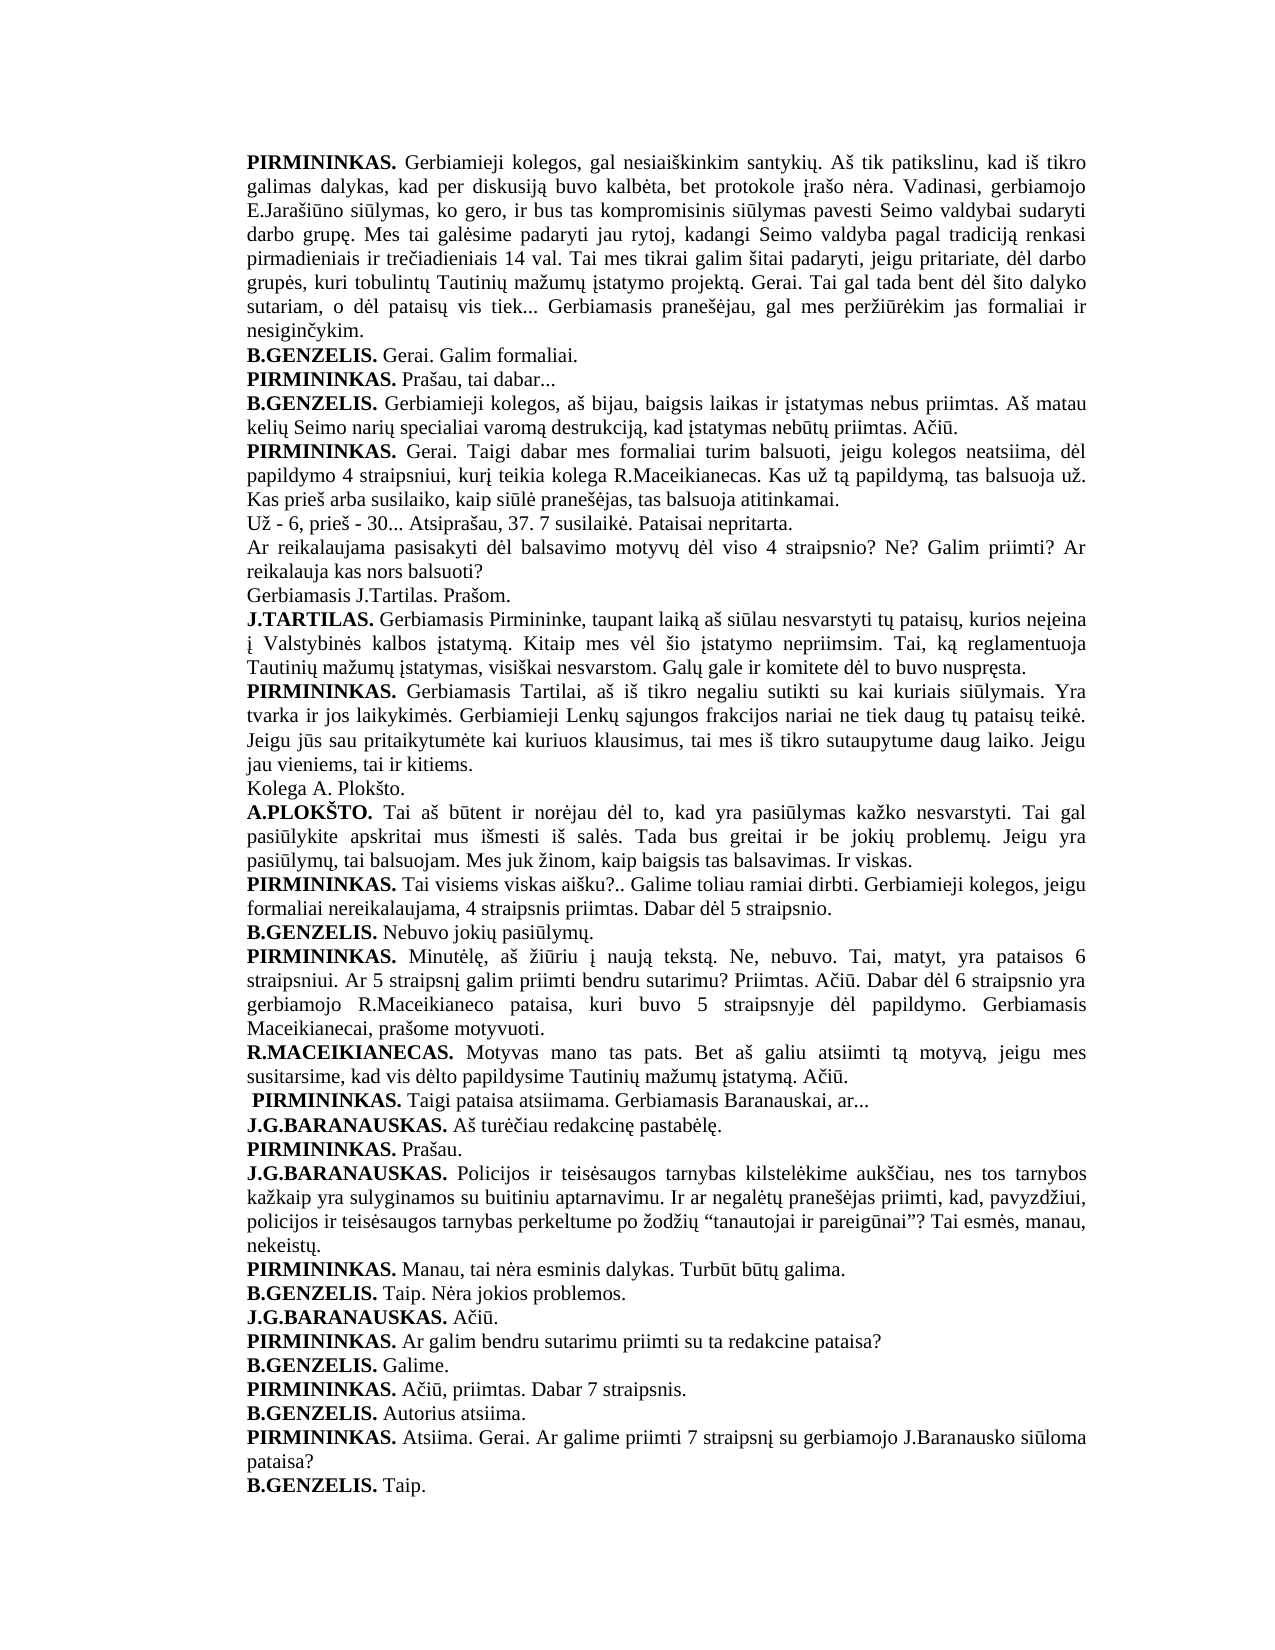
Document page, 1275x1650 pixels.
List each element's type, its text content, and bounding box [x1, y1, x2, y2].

text A.PLOKŠTO. Tai aš būtent ir norėjau dėl to, kad yra pasiūlymas kažko nesvarstyti. Tai gal pasiūlykite apskritai mus išmesti iš salės. Tada bus greitai ir be jokių problemų. Jeigu yra pasiūlymų, tai balsuojam. Mes juk žinom, kaip baigsis tas balsavimas. Ir viskas. [247, 800, 1087, 872]
text PIRMININKAS. Ar galim bendru sutarimu priimti su ta redakcine pataisa? [247, 1329, 1087, 1353]
text PIRMININKAS. Taigi pataisa atsiimama. Gerbiamasis Baranauskai, ar... [247, 1088, 1087, 1112]
text PIRMININKAS. Gerbiamasis Tartilai, aš iš tikro negaliu sutikti su kai kuriais siūlymais. Yra tvarka ir jos laikykimės. Gerbiamieji Lenkų sąjungos frakcijos nariai ne tiek daug tų pataisų teikė. Jeigu jūs sau pritaikytumėte kai kuriuos klausimus, tai mes iš tikro sutaupytume daug laiko. Jeigu jau vieniems, tai ir kitiems. [247, 679, 1087, 776]
text PIRMININKAS. Prašau, tai dabar... [247, 367, 1087, 391]
text Kolega A. Plokšto. [247, 776, 1087, 800]
text PIRMININKAS. Gerai. Taigi dabar mes formaliai turim balsuoti, jeigu kolegos neatsiima, dėl papildymo 4 straipsniui, kurį teikia kolega R.Maceikianecas. Kas už tą papildymą, tas balsuoja už. Kas prieš arba susilaiko, kaip siūlė pranešėjas, tas balsuoja atitinkamai. [247, 439, 1087, 511]
text B.GENZELIS. Galime. [247, 1353, 1087, 1377]
text J.TARTILAS. Gerbiamasis Pirmininke, taupant laiką aš siūlau nesvarstyti tų pataisų, kurios neįeina į Valstybinės kalbos įstatymą. Kitaip mes vėl šio įstatymo nepriimsim. Tai, ką reglamentuoja Tautinių mažumų įstatymas, visiškai nesvarstom. Galų gale ir komitete dėl to buvo nuspręsta. [247, 607, 1087, 679]
text R.MACEIKIANECAS. Motyvas mano tas pats. Bet aš galiu atsiimti tą motyvą, jeigu mes susitarsime, kad vis dėlto papildysime Tautinių mažumų įstatymą. Ačiū. [247, 1040, 1087, 1088]
text PIRMININKAS. Tai visiems viskas aišku?.. Galime toliau ramiai dirbti. Gerbiamieji kolegos, jeigu formaliai nereikalaujama, 4 straipsnis priimtas. Dabar dėl 5 straipsnio. [247, 872, 1087, 920]
text B.GENZELIS. Gerai. Galim formaliai. [247, 342, 1087, 367]
text B.GENZELIS. Nebuvo jokių pasiūlymų. [247, 920, 1087, 944]
text J.G.BARANAUSKAS. Policijos ir teisėsaugos tarnybas kilstelėkime aukščiau, nes tos tarnybos kažkaip yra sulyginamos su buitiniu aptarnavimu. Ir ar negalėtų pranešėjas priimti, kad, pavyzdžiui, policijos ir teisėsaugos tarnybas perkeltume po žodžių “tanautojai ir pareigūnai”? Tai esmės, manau, nekeistų. [247, 1161, 1087, 1257]
text PIRMININKAS. Prašau. [247, 1137, 1087, 1161]
text PIRMININKAS. Minutėlę, aš žiūriu į naują tekstą. Ne, nebuvo. Tai, matyt, yra pataisos 6 straipsniui. Ar 5 straipsnį galim priimti bendru sutarimu? Priimtas. Ačiū. Dabar dėl 6 straipsnio yra gerbiamojo R.Maceikianeco pataisa, kuri buvo 5 straipsnyje dėl papildymo. Gerbiamasis Maceikianecai, prašome motyvuoti. [247, 944, 1087, 1040]
text PIRMININKAS. Gerbiamieji kolegos, gal nesiaiškinkim santykių. Aš tik patikslinu, kad iš tikro galimas dalykas, kad per diskusiją buvo kalbėta, bet protokole įrašo nėra. Vadinasi, gerbiamojo E.Jarašiūno siūlymas, ko gero, ir bus tas kompromisinis siūlymas pavesti Seimo valdybai sudaryti darbo grupę. Mes tai galėsime padaryti jau rytoj, kadangi Seimo valdyba pagal tradiciją renkasi pirmadieniais ir trečiadieniais 14 val. Tai mes tikrai galim šitai padaryti, jeigu pritariate, dėl darbo grupės, kuri tobulintų Tautinių mažumų įstatymo projektą. Gerai. Tai gal tada bent dėl šito dalyko sutariam, o dėl pataisų vis tiek... Gerbiamasis pranešėjau, gal mes peržiūrėkim jas formaliai ir nesiginčykim. [247, 150, 1087, 342]
text B.GENZELIS. Taip. Nėra jokios problemos. [247, 1281, 1087, 1305]
text B.GENZELIS. Gerbiamieji kolegos, aš bijau, baigsis laikas ir įstatymas nebus priimtas. Aš matau kelių Seimo narių specialiai varomą destrukciją, kad įstatymas nebūtų priimtas. Ačiū. [247, 391, 1087, 439]
text B.GENZELIS. Taip. [247, 1473, 1087, 1497]
text PIRMININKAS. Atsiima. Gerai. Ar galime priimti 7 straipsnį su gerbiamojo J.Baranausko siūloma pataisa? [247, 1425, 1087, 1473]
text PIRMININKAS. Manau, tai nėra esminis dalykas. Turbūt būtų galima. [247, 1257, 1087, 1281]
text B.GENZELIS. Autorius atsiima. [247, 1401, 1087, 1425]
text Už - 6, prieš - 30... Atsiprašau, 37. 7 susilaikė. Pataisai nepritarta. [247, 511, 1087, 535]
text PIRMININKAS. Ačiū, priimtas. Dabar 7 straipsnis. [247, 1377, 1087, 1401]
text J.G.BARANAUSKAS. Ačiū. [247, 1305, 1087, 1329]
text Gerbiamasis J.Tartilas. Prašom. [247, 583, 1087, 607]
text Ar reikalaujama pasisakyti dėl balsavimo motyvų dėl viso 4 straipsnio? Ne? Galim priimti? Ar reikalauja kas nors balsuoti? [247, 535, 1087, 583]
text J.G.BARANAUSKAS. Aš turėčiau redakcinę pastabėlę. [247, 1112, 1087, 1137]
